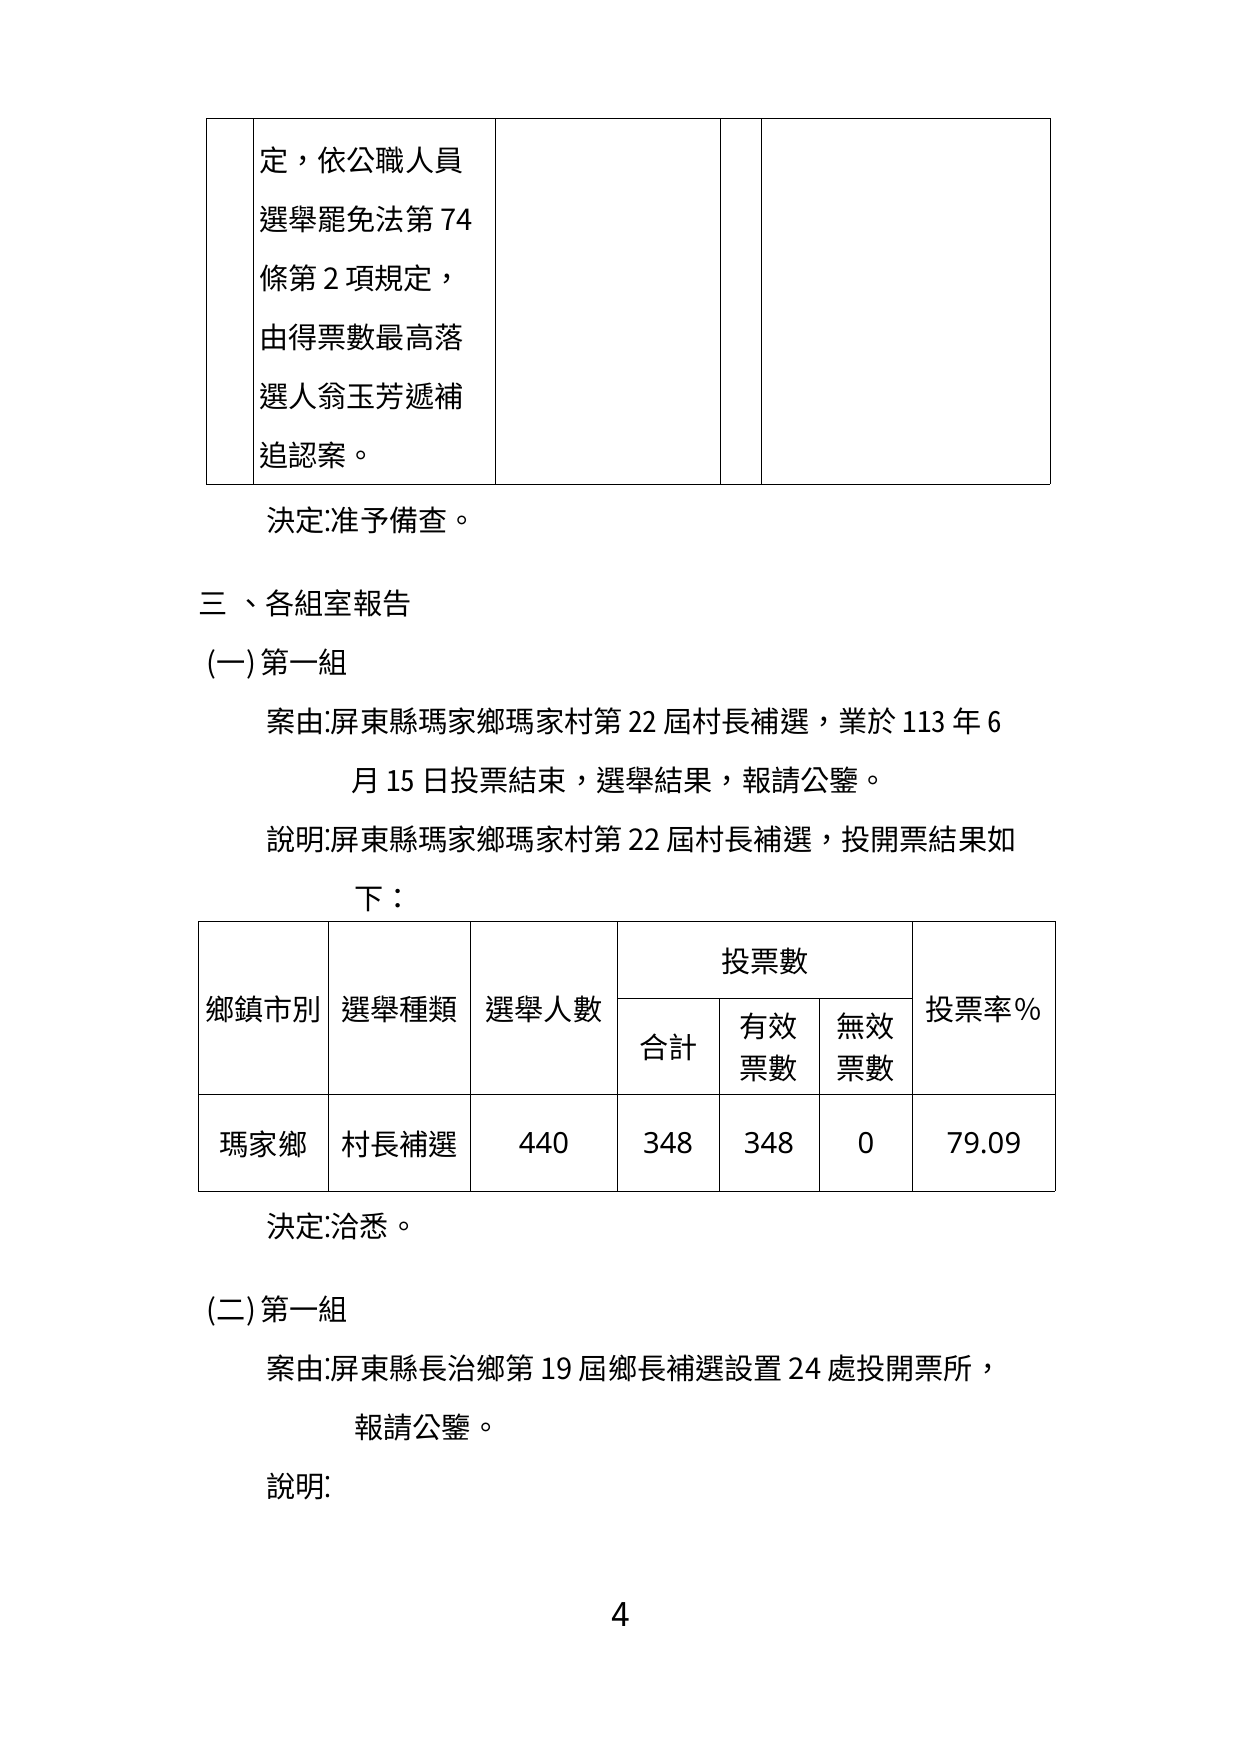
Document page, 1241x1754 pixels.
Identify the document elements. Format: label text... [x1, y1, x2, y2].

list 決定⁚洽悉。 [228, 1191, 1122, 1250]
list 決定⁚准予備查。 [228, 484, 1122, 543]
list (一)第一組 [169, 626, 1122, 685]
table_cell [207, 119, 253, 484]
table_cell [721, 119, 761, 484]
table_cell 348 [618, 1095, 719, 1191]
table_cell 348 [720, 1095, 819, 1191]
list 說明⁚屏東縣瑪家鄉瑪家村第22屆村長補選，投開票結果如 [230, 803, 1051, 862]
table_cell [762, 119, 1050, 484]
list 報請公鑒。 [319, 1391, 1046, 1451]
list 、各組室報告 [198, 567, 1122, 626]
table_cell 合計 [618, 999, 719, 1094]
table_cell 村長補選 [329, 1095, 470, 1191]
list 案由⁚屏東縣長治鄉第19屆鄉長補選設置24處投開票所， [230, 1332, 1045, 1391]
list 月15日投票結束，選舉結果，報請公鑒。 [317, 744, 1050, 803]
list 下： [319, 862, 1051, 921]
table_cell 440 [471, 1095, 617, 1191]
table_cell 無效 票數 [820, 999, 912, 1094]
table_header 投票數 [618, 922, 912, 998]
table_cell 79.09 [913, 1095, 1055, 1191]
list (二)第一組 [169, 1273, 1122, 1332]
table_cell 瑪家鄉 [199, 1095, 328, 1191]
table_cell 0 [820, 1095, 912, 1191]
table_cell [496, 119, 720, 484]
table_header 選舉種類 [329, 922, 470, 1094]
list 案由⁚屏東縣瑪家鄉瑪家村第22屆村長補選，業於113年6 [230, 685, 1051, 744]
table_header 投票率％ [913, 922, 1055, 1094]
list 說明⁚ [228, 1451, 1122, 1509]
table_header 選舉人數 [471, 922, 617, 1094]
table_cell 定，依公職人員選舉罷免法第74條第2項規定，由得票數最高落選人翁玉芳遞補追認案。 [254, 119, 495, 484]
table_header 鄉鎮市別 [199, 922, 328, 1094]
table_cell 有效 票數 [720, 999, 819, 1094]
